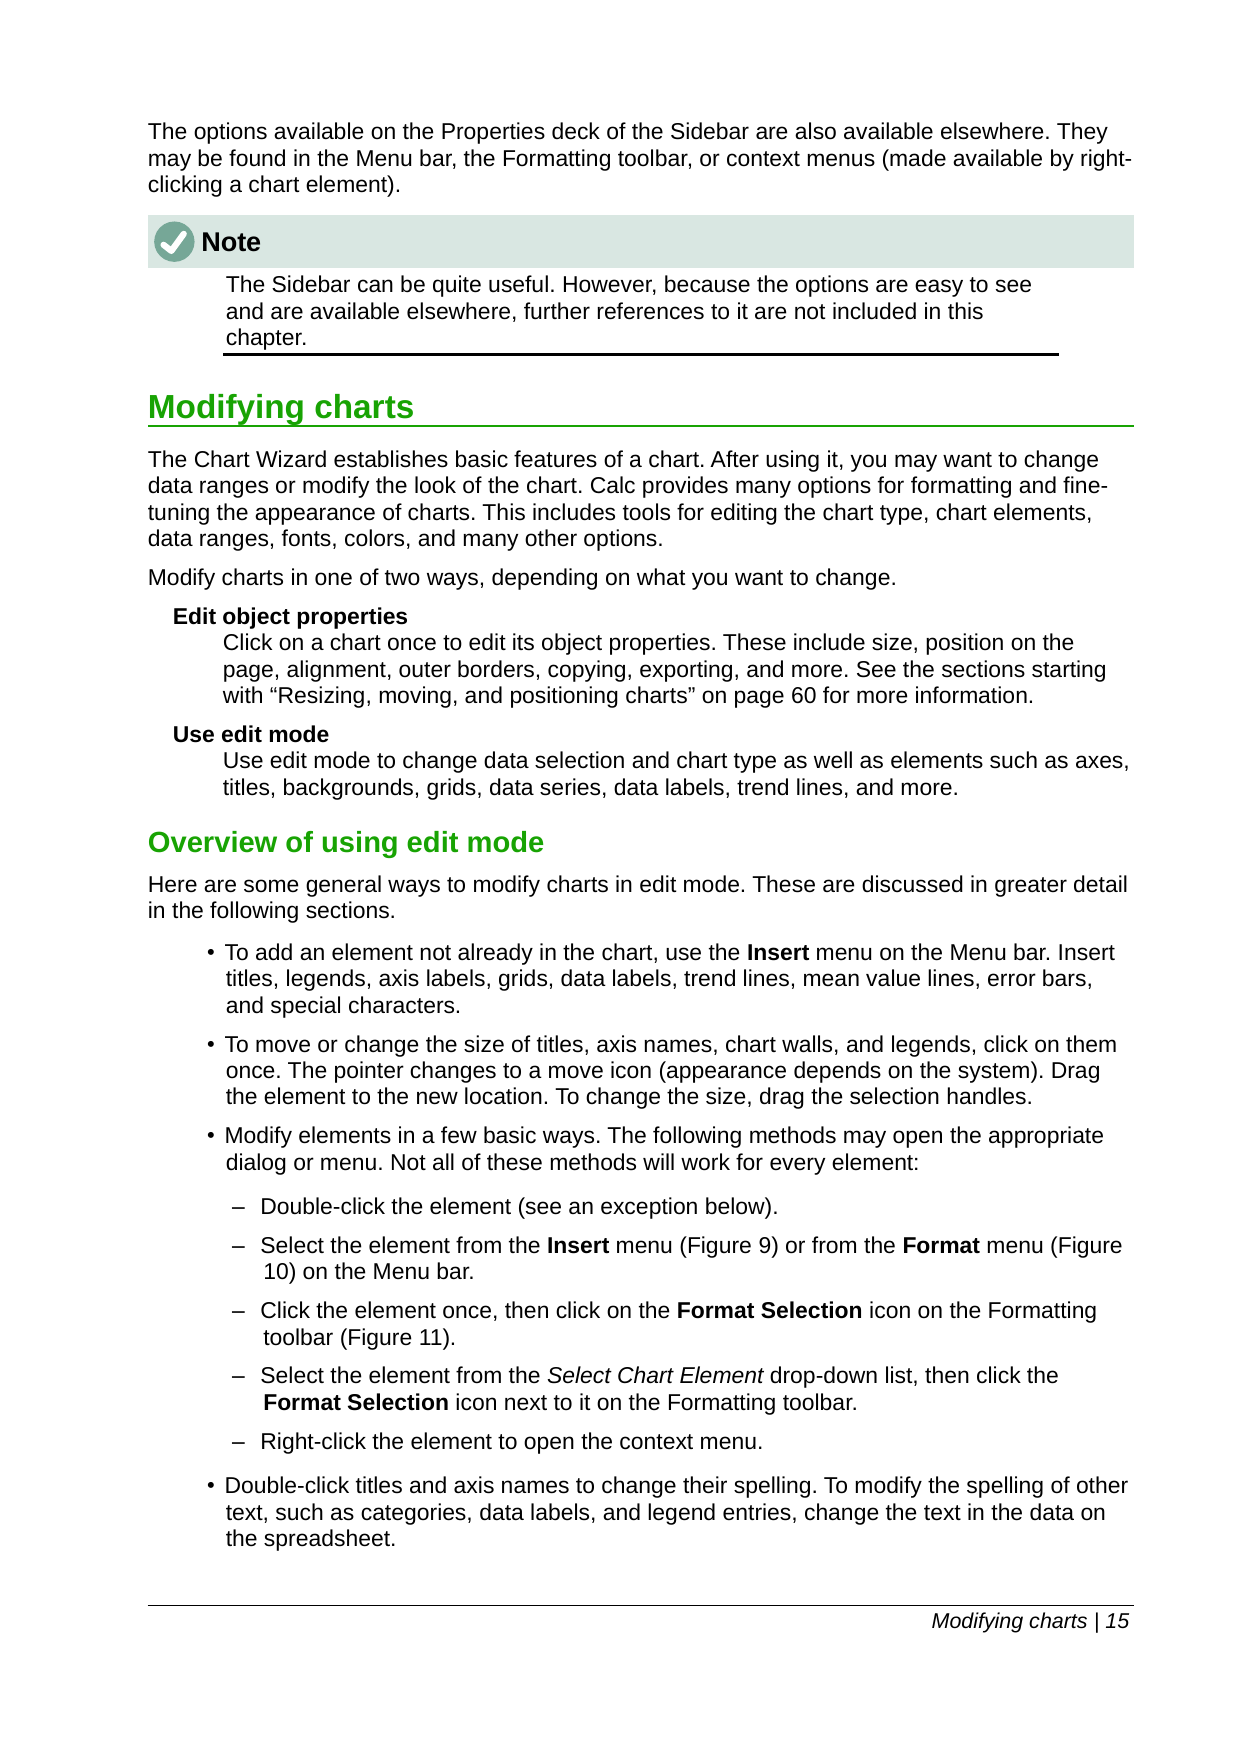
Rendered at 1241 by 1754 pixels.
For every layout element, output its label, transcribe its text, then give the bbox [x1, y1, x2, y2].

text Modify charts in one of two ways, depending on what you want to change. [148, 564, 1134, 590]
text Use edit mode [173, 721, 1134, 747]
subtitle Note [148, 215, 1134, 268]
text The Sidebar can be quite useful. However, because the options are easy to see and are available elsewhere, further references to it are not included in this chapter. [223, 268, 1059, 353]
text Click on a chart once to edit its object properties. These include size, position on the page, alignment, outer borders, copying, exporting, and more. See the sections starting with “Resizing, moving, and positioning charts” on page 60 for more information. [223, 629, 1134, 708]
list To move or change the size of titles, axis names, chart walls, and legends, click on them once. The pointer changes to a move icon (appearance depends on the system). Drag the element to the new location. To change the size, drag the selection handles. [204, 1028, 1134, 1109]
list Modify elements in a few basic ways. The following methods may open the appropriate dialog or menu. Not all of these methods will work for every element: [204, 1119, 1134, 1178]
text Use edit mode to change data selection and chart type as well as elements such as axes, titles, backgrounds, grids, data series, data labels, trend lines, and more. [223, 747, 1134, 800]
list Select the element from the Insert menu (Figure 9) or from the Format menu (Figure 10) on the Menu bar. [229, 1229, 1134, 1285]
text Here are some general ways to modify charts in edit mode. These are discussed in greater detail in the following sections. [148, 871, 1134, 923]
list Double-click titles and axis names to change their spelling. To modify the spelling of other text, such as categories, data labels, and legend entries, change the text in the data on the spreadsheet. [204, 1469, 1134, 1554]
subtitle Overview of using edit mode [148, 825, 1134, 858]
list Click the element once, then click on the Format Selection icon on the Formatting toolbar (Figure 11). [229, 1294, 1134, 1350]
list To add an element not already in the chart, use the Insert menu on the Menu bar. Insert titles, legends, axis labels, grids, data labels, trend lines, mean value lines, error bars, and special characters. [204, 936, 1134, 1018]
text Edit object properties [173, 603, 1134, 629]
list Double-click the element (see an exception below). [229, 1190, 1134, 1219]
list Right-click the element to open the context menu. [229, 1425, 1134, 1457]
text The Chart Wizard establishes basic features of a chart. After using it, you may want to change data ranges or modify the look of the chart. Calc provides many options for formatting and fine-tuning the appearance of charts. This includes tools for editing the chart type, chart elements, data ranges, fonts, colors, and many other options. [148, 446, 1134, 551]
list Select the element from the Select Chart Element drop-down list, then click the Format Selection icon next to it on the Formatting toolbar. [229, 1359, 1134, 1415]
subtitle Modifying charts [148, 387, 1134, 425]
text The options available on the Properties deck of the Sidebar are also available elsewhere. They may be found in the Menu bar, the Formatting toolbar, or context menus (made available by right-clicking a chart element). [148, 118, 1134, 197]
